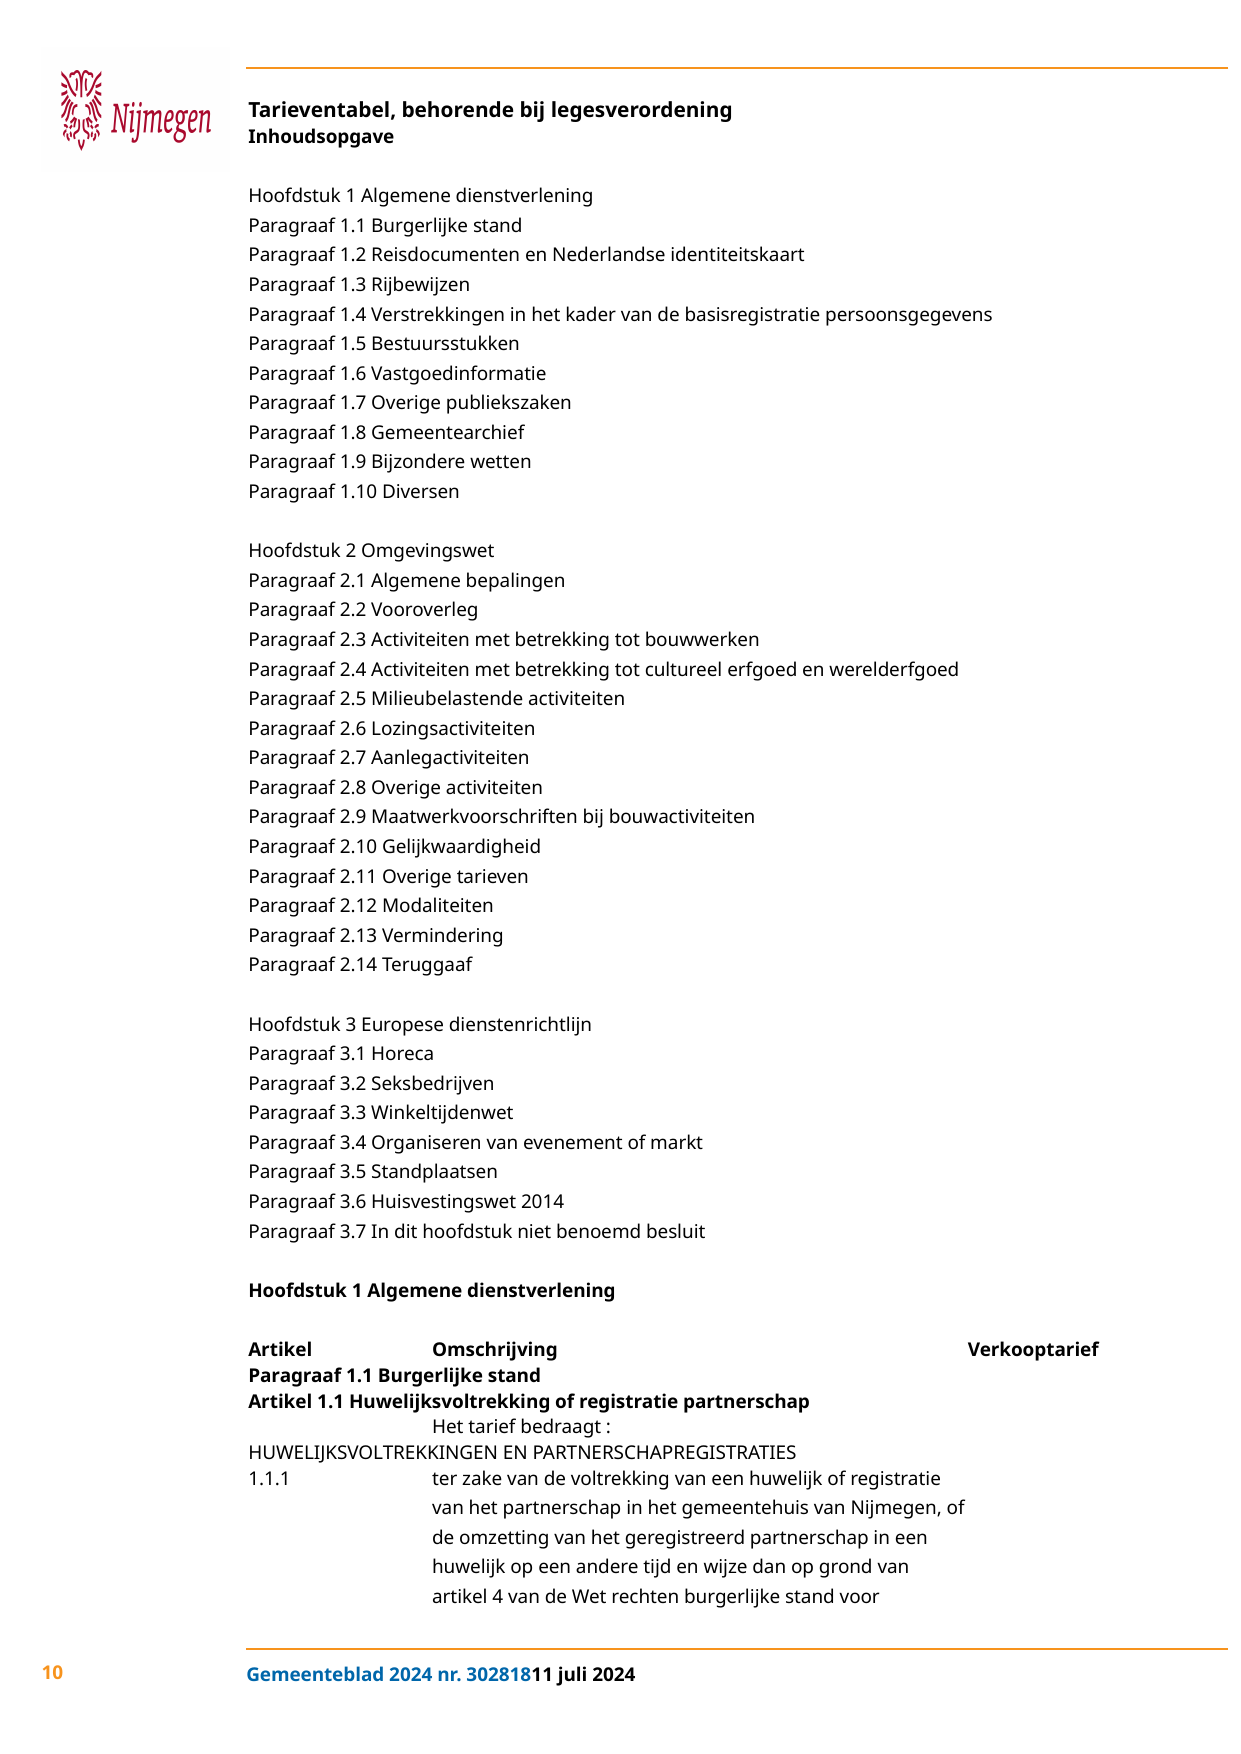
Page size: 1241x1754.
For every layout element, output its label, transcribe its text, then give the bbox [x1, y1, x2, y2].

text Hoofdstuk 1 Algemene dienstverlening [248, 1277, 1152, 1303]
text Paragraaf 2.14 Teruggaaf [248, 952, 1152, 977]
text Paragraaf 3.3 Winkeltijdenwet [248, 1099, 1152, 1125]
text Paragraaf 3.5 Standplaatsen [248, 1159, 1152, 1184]
text Hoofdstuk 1 Algemene dienstverlening [248, 182, 1152, 208]
table_cell 1.1.1 [248, 1465, 432, 1609]
table_cell [968, 1465, 1152, 1609]
text Paragraaf 3.6 Huisvestingswet 2014 [248, 1188, 1152, 1214]
text Paragraaf 2.6 Lozingsactiviteiten [248, 715, 1152, 741]
table_cell Paragraaf 1.1 Burgerlijke stand [248, 1362, 1152, 1388]
text Paragraaf 1.3 Rijbewijzen [248, 271, 1152, 297]
text Paragraaf 2.1 Algemene bepalingen [248, 567, 1152, 593]
picture [41, 47, 231, 172]
text Paragraaf 1.4 Verstrekkingen in het kader van de basisregistratie persoonsgegevens [248, 301, 1152, 327]
text Inhoudsopgave [248, 123, 1152, 149]
text Paragraaf 2.12 Modaliteiten [248, 892, 1152, 918]
text Paragraaf 1.9 Bijzondere wetten [248, 449, 1152, 474]
text Hoofdstuk 3 Europese dienstenrichtlijn [248, 1011, 1152, 1037]
text Hoofdstuk 2 Omgevingswet [248, 537, 1152, 563]
text Paragraaf 2.3 Activiteiten met betrekking tot bouwwerken [248, 626, 1152, 652]
text Paragraaf 2.9 Maatwerkvoorschriften bij bouwactiviteiten [248, 804, 1152, 829]
table_cell [968, 1414, 1152, 1439]
text Tarieventabel, behorende bij legesverordening [248, 95, 1152, 123]
text Paragraaf 2.4 Activiteiten met betrekking tot cultureel erfgoed en werelderfgoed [248, 656, 1152, 682]
text Paragraaf 2.5 Milieubelastende activiteiten [248, 685, 1152, 711]
text Paragraaf 2.10 Gelijkwaardigheid [248, 833, 1152, 859]
text Paragraaf 3.1 Horeca [248, 1040, 1152, 1066]
text Paragraaf 1.6 Vastgoedinformatie [248, 360, 1152, 386]
table_cell Het tarief bedraagt : [432, 1414, 968, 1439]
table_header Omschrijving [432, 1336, 968, 1362]
text Paragraaf 3.7 In dit hoofdstuk niet benoemd besluit [248, 1218, 1152, 1244]
table_header Verkooptarief [968, 1336, 1152, 1362]
text Paragraaf 1.5 Bestuursstukken [248, 330, 1152, 356]
text Paragraaf 3.2 Seksbedrijven [248, 1070, 1152, 1096]
text Paragraaf 1.2 Reisdocumenten en Nederlandse identiteitskaart [248, 242, 1152, 267]
table_cell Artikel 1.1 Huwelijksvoltrekking of registratie partnerschap [248, 1388, 1152, 1413]
table_cell HUWELIJKSVOLTREKKINGEN EN PARTNERSCHAPREGISTRATIES [248, 1439, 1152, 1465]
text Paragraaf 2.8 Overige activiteiten [248, 774, 1152, 800]
text Paragraaf 2.11 Overige tarieven [248, 863, 1152, 889]
table_cell ter zake van de voltrekking van een huwelijk of registratie van het partnerschap in het gemeentehuis van Nijmegen, of de omzetting van het geregistreerd partnerschap in een huwelijk op een andere tijd en wijze dan op grond van artikel 4 van de Wet rechten burgerlijke stand voor [432, 1465, 968, 1609]
text Paragraaf 1.10 Diversen [248, 478, 1152, 504]
text Paragraaf 2.2 Vooroverleg [248, 597, 1152, 622]
text Paragraaf 1.1 Burgerlijke stand [248, 212, 1152, 238]
text Paragraaf 1.7 Overige publiekszaken [248, 389, 1152, 415]
text Paragraaf 2.13 Vermindering [248, 922, 1152, 948]
table_header Artikel [248, 1336, 432, 1362]
text Paragraaf 3.4 Organiseren van evenement of markt [248, 1129, 1152, 1155]
text Paragraaf 1.8 Gemeentearchief [248, 419, 1152, 445]
text Paragraaf 2.7 Aanlegactiviteiten [248, 744, 1152, 770]
table_cell [248, 1414, 432, 1439]
